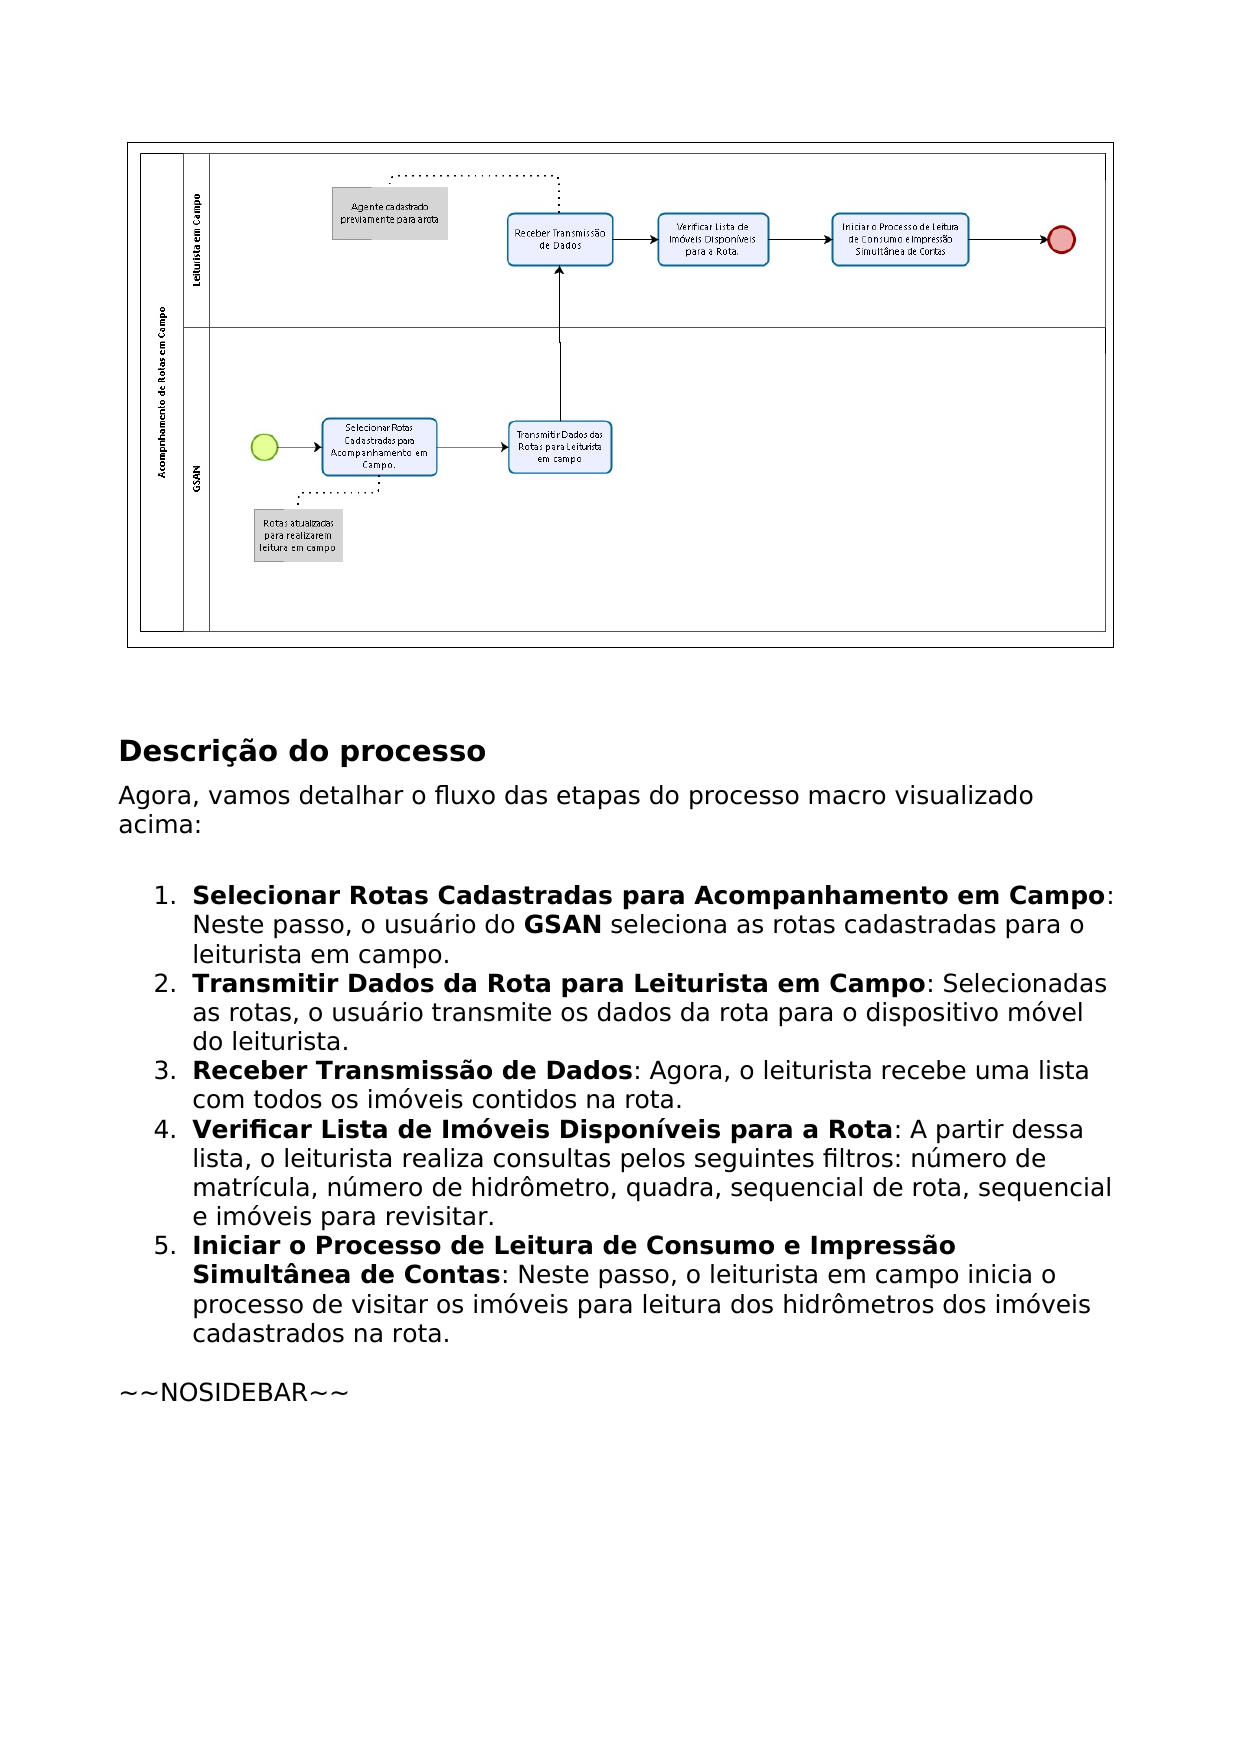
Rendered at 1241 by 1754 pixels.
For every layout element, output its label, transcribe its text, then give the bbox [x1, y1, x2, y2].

list Receber Transmissão de Dados: Agora, o leiturista recebe uma lista com todos os imóveis contidos na rota. [177, 1057, 1122, 1115]
subtitle Descrição do processo [118, 735, 1122, 769]
list Verificar Lista de Imóveis Disponíveis para a Rota: A partir dessa lista, o leiturista realiza consultas pelos seguintes filtros: número de matrícula, número de hidrômetro, quadra, sequencial de rota, sequencial e imóveis para revisitar. [177, 1115, 1122, 1232]
table_header [128, 143, 1113, 647]
list Transmitir Dados da Rota para Leiturista em Campo: Selecionadas as rotas, o usuário transmite os dados da rota para o dispositivo móvel do leiturista. [177, 969, 1122, 1057]
text Agora, vamos detalhar o fluxo das etapas do processo macro visualizado acima: [118, 781, 1122, 839]
picture [129, 144, 1111, 639]
text ~~NOSIDEBAR~~ [118, 1378, 1122, 1407]
list Selecionar Rotas Cadastradas para Acompanhamento em Campo: Neste passo, o usuário do GSAN seleciona as rotas cadastradas para o leiturista em campo. [177, 882, 1122, 969]
list Iniciar o Processo de Leitura de Consumo e Impressão Simultânea de Contas: Neste passo, o leiturista em campo inicia o processo de visitar os imóveis para leitura dos hidrômetros dos imóveis cadastrados na rota. [177, 1232, 1122, 1348]
